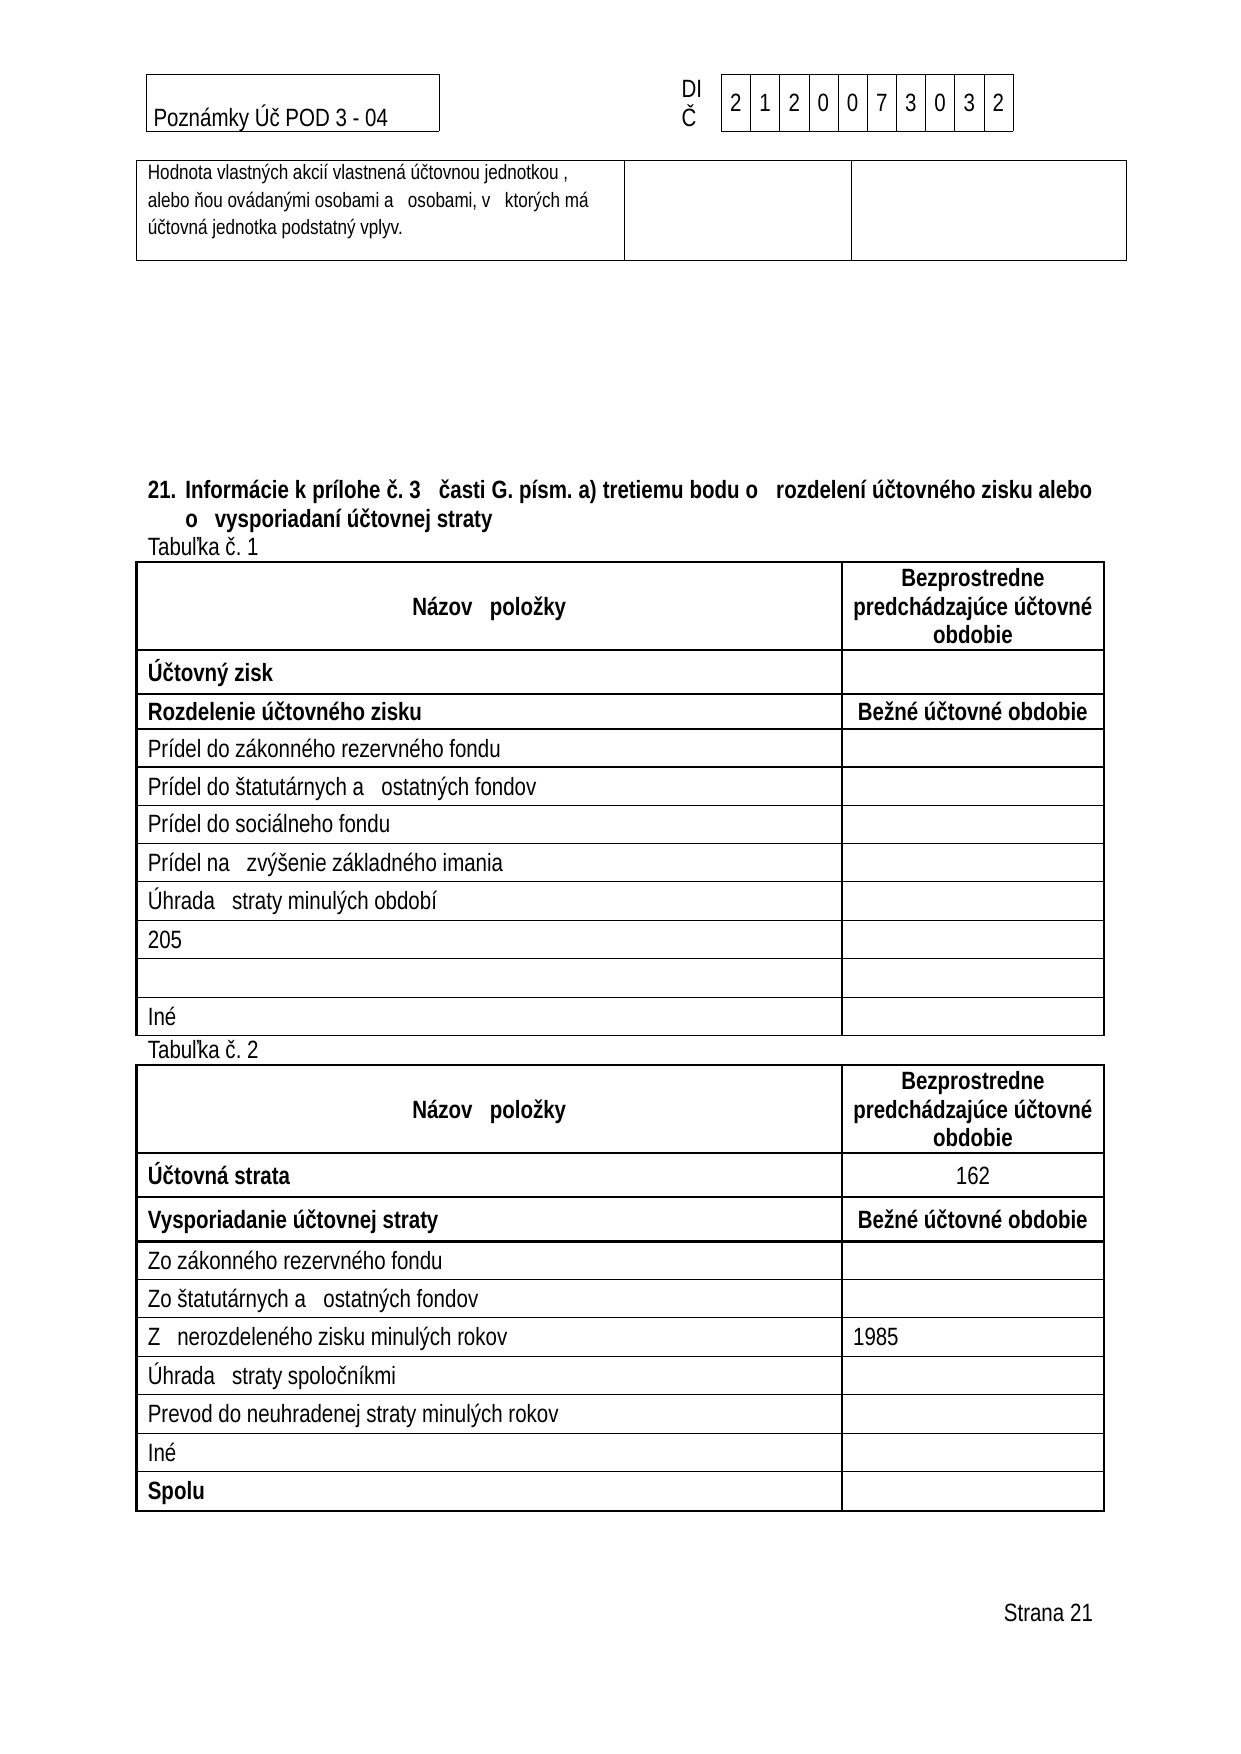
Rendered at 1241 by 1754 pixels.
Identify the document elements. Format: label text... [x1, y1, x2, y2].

table_cell [843, 806, 1103, 843]
table_cell [843, 921, 1103, 958]
table_cell Vysporiadanie účtovnej straty [138, 1198, 841, 1240]
table_cell [843, 1395, 1103, 1433]
table_cell Z nerozdeleného zisku minulých rokov [138, 1318, 841, 1356]
table_cell [852, 161, 1126, 260]
table_cell Iné [138, 1434, 841, 1471]
table_cell 1985 [843, 1318, 1103, 1356]
table_cell Účtovná strata [138, 1154, 841, 1196]
table_header Názov položky [138, 563, 841, 649]
table_cell [843, 998, 1103, 1035]
table_cell Účtovný zisk [138, 651, 841, 693]
table_cell Hodnota vlastných akcií vlastnená účtovnou jednotkou , alebo ňou ovádanými osobami a osobami, v ktorých má účtovná jednotka podstatný vplyv. [137, 161, 624, 260]
table_cell [843, 959, 1103, 997]
table_cell 162 [843, 1154, 1103, 1196]
table_cell [843, 730, 1103, 766]
table_cell [843, 1357, 1103, 1394]
table_cell Prevod do neuhradenej straty minulých rokov [138, 1395, 841, 1433]
table_cell Bežné účtovné obdobie [843, 695, 1103, 728]
table_cell 205 [138, 921, 841, 958]
text Tabuľka č. 2 [148, 1036, 1093, 1064]
table_cell Úhrada straty spoločníkmi [138, 1357, 841, 1394]
table_cell Zo štatutárnych a ostatných fondov [138, 1280, 841, 1317]
table_cell Iné [138, 998, 841, 1035]
table_cell [138, 959, 841, 997]
table_cell [625, 161, 851, 260]
table_header Bezprostredne predchádzajúce účtovné obdobie [843, 1066, 1103, 1152]
table_cell Prídel do zákonného rezervného fondu [138, 730, 841, 766]
table_cell Úhrada straty minulých období [138, 882, 841, 920]
table_cell Prídel do sociálneho fondu [138, 806, 841, 843]
table_cell [843, 768, 1103, 804]
table_cell Rozdelenie účtovného zisku [138, 695, 841, 728]
table_header Názov položky [138, 1066, 841, 1152]
table_cell [843, 1472, 1103, 1509]
table_cell Bežné účtovné obdobie [843, 1198, 1103, 1240]
table_cell [843, 844, 1103, 881]
table_cell [843, 1280, 1103, 1317]
text Tabuľka č. 1 [148, 532, 1093, 561]
list Informácie k prílohe č. 3 časti G. písm. a) tretiemu bodu o rozdelení účtovného zisku alebo o vysporiadaní účtovnej straty [148, 475, 1093, 532]
table_cell [843, 651, 1103, 693]
table_cell [843, 1243, 1103, 1279]
table_cell [843, 882, 1103, 920]
table_header Bezprostredne predchádzajúce účtovné obdobie [843, 563, 1103, 649]
table_cell Prídel na zvýšenie základného imania [138, 844, 841, 881]
table_cell Prídel do štatutárnych a ostatných fondov [138, 768, 841, 804]
table_cell Spolu [138, 1472, 841, 1509]
table_cell Zo zákonného rezervného fondu [138, 1243, 841, 1279]
table_cell [843, 1434, 1103, 1471]
